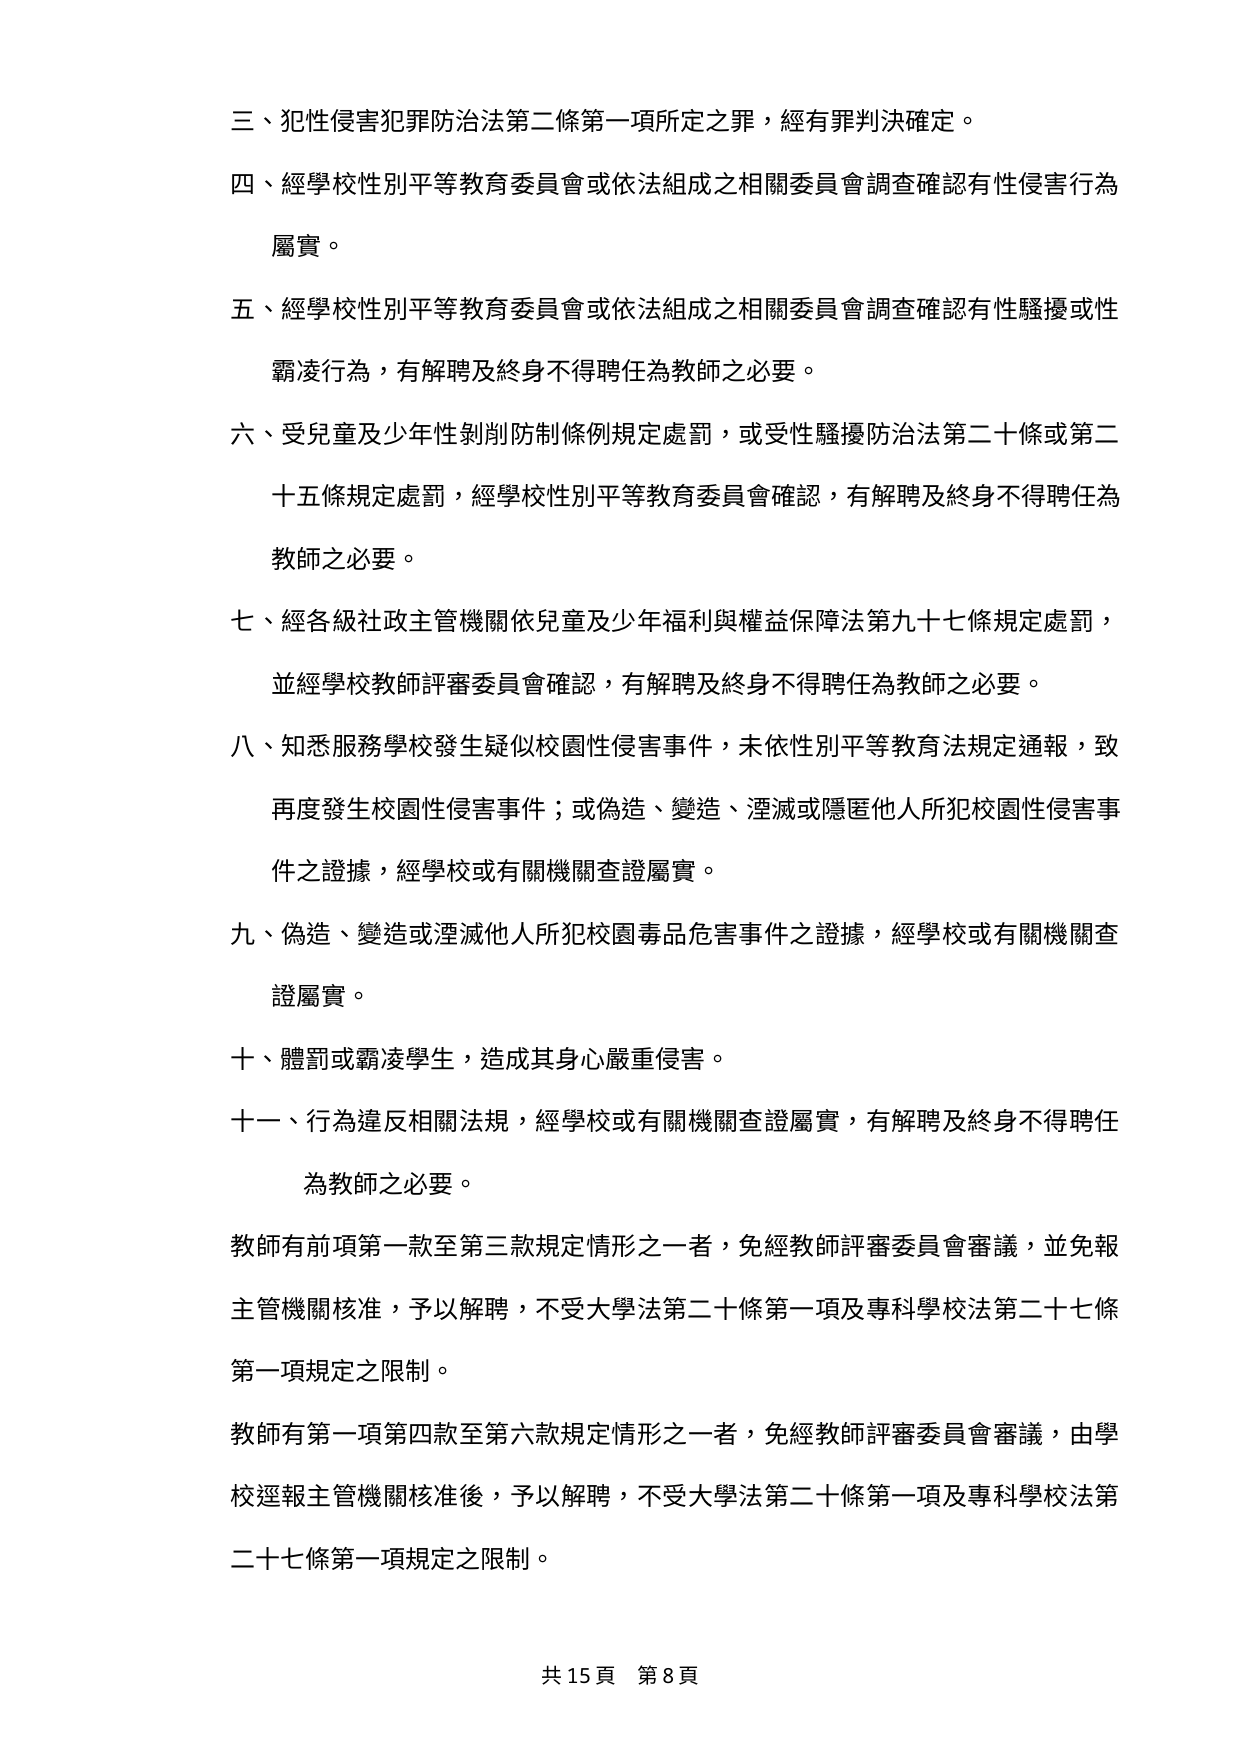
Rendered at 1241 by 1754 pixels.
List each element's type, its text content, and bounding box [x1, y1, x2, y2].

text 七、經各級社政主管機關依兒童及少年福利與權益保障法第九十七條規定處罰，並經學校教師評審委員會確認，有解聘及終身不得聘任為教師之必要。 [230, 578, 1122, 703]
text 五、經學校性別平等教育委員會或依法組成之相關委員會調查確認有性騷擾或性霸凌行為，有解聘及終身不得聘任為教師之必要。 [230, 266, 1122, 391]
text 六、受兒童及少年性剝削防制條例規定處罰，或受性騷擾防治法第二十條或第二十五條規定處罰，經學校性別平等教育委員會確認，有解聘及終身不得聘任為教師之必要。 [230, 391, 1122, 578]
text 四、經學校性別平等教育委員會或依法組成之相關委員會調查確認有性侵害行為屬實。 [230, 141, 1122, 266]
text 九、偽造、變造或湮滅他人所犯校園毒品危害事件之證據，經學校或有關機關查證屬實。 [230, 891, 1122, 1016]
text 三、犯性侵害犯罪防治法第二條第一項所定之罪，經有罪判決確定。 [230, 78, 1122, 141]
text 教師有前項第一款至第三款規定情形之一者，免經教師評審委員會審議，並免報主管機關核准，予以解聘，不受大學法第二十條第一項及專科學校法第二十七條第一項規定之限制。 [230, 1203, 1122, 1391]
text 十、體罰或霸凌學生，造成其身心嚴重侵害。 [230, 1016, 1122, 1078]
text 八、知悉服務學校發生疑似校園性侵害事件，未依性別平等教育法規定通報，致再度發生校園性侵害事件；或偽造、變造、湮滅或隱匿他人所犯校園性侵害事件之證據，經學校或有關機關查證屬實。 [230, 703, 1122, 891]
text 十一、行為違反相關法規，經學校或有關機關查證屬實，有解聘及終身不得聘任為教師之必要。 [230, 1078, 1122, 1203]
text 教師有第一項第四款至第六款規定情形之一者，免經教師評審委員會審議，由學校逕報主管機關核准後，予以解聘，不受大學法第二十條第一項及專科學校法第二十七條第一項規定之限制。 [230, 1391, 1122, 1578]
